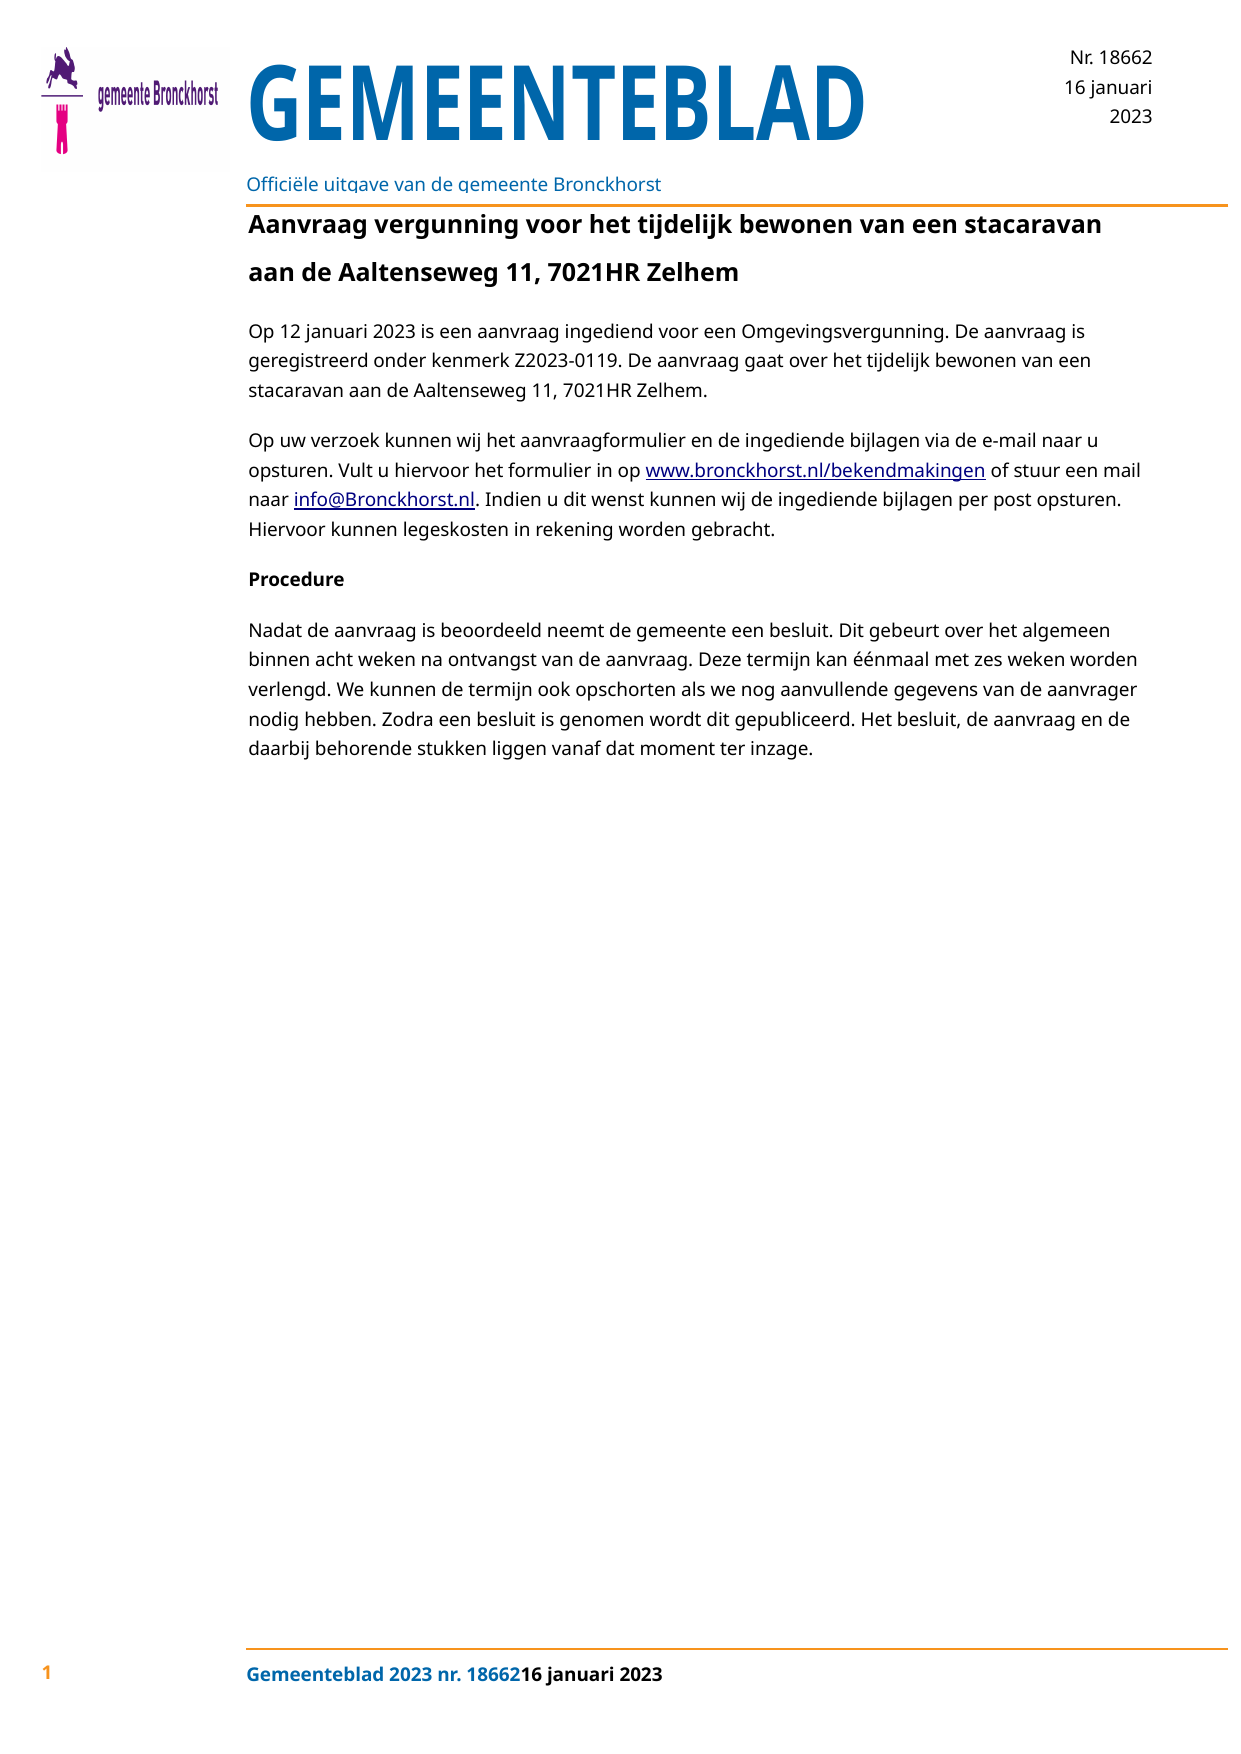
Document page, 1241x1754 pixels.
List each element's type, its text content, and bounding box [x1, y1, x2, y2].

text Op uw verzoek kunnen wij het aanvraagformulier en de ingediende bijlagen via de e-mail naar u opsturen. Vult u hiervoor het formulier in op www.bronckhorst.nl/bekendmakingen of stuur een mail naar info@Bronckhorst.nl. Indien u dit wenst kunnen wij de ingediende bijlagen per post opsturen. Hiervoor kunnen legeskosten in rekening worden gebracht. [248, 427, 1152, 542]
text Nadat de aanvraag is beoordeeld neemt de gemeente een besluit. Dit gebeurt over het algemeen binnen acht weken na ontvangst van de aanvraag. Deze termijn kan éénmaal met zes weken worden verlengd. We kunnen de termijn ook opschorten als we nog aanvullende gegevens van de aanvrager nodig hebben. Zodra een besluit is genomen wordt dit gepubliceerd. Het besluit, de aanvraag en de daarbij behorende stukken liggen vanaf dat moment ter inzage. [248, 617, 1152, 761]
text Procedure [248, 567, 1152, 592]
text Aanvraag vergunning voor het tijdelijk bewonen van een stacaravan aan de Aaltenseweg 11, 7021HR Zelhem [248, 207, 1152, 288]
text Op 12 januari 2023 is een aanvraag ingediend voor een Omgevingsvergunning. De aanvraag is geregistreerd onder kenmerk Z2023-0119. De aanvraag gaat over het tijdelijk bewonen van een stacaravan aan de Aaltenseweg 11, 7021HR Zelhem. [248, 318, 1152, 403]
picture [41, 47, 231, 172]
